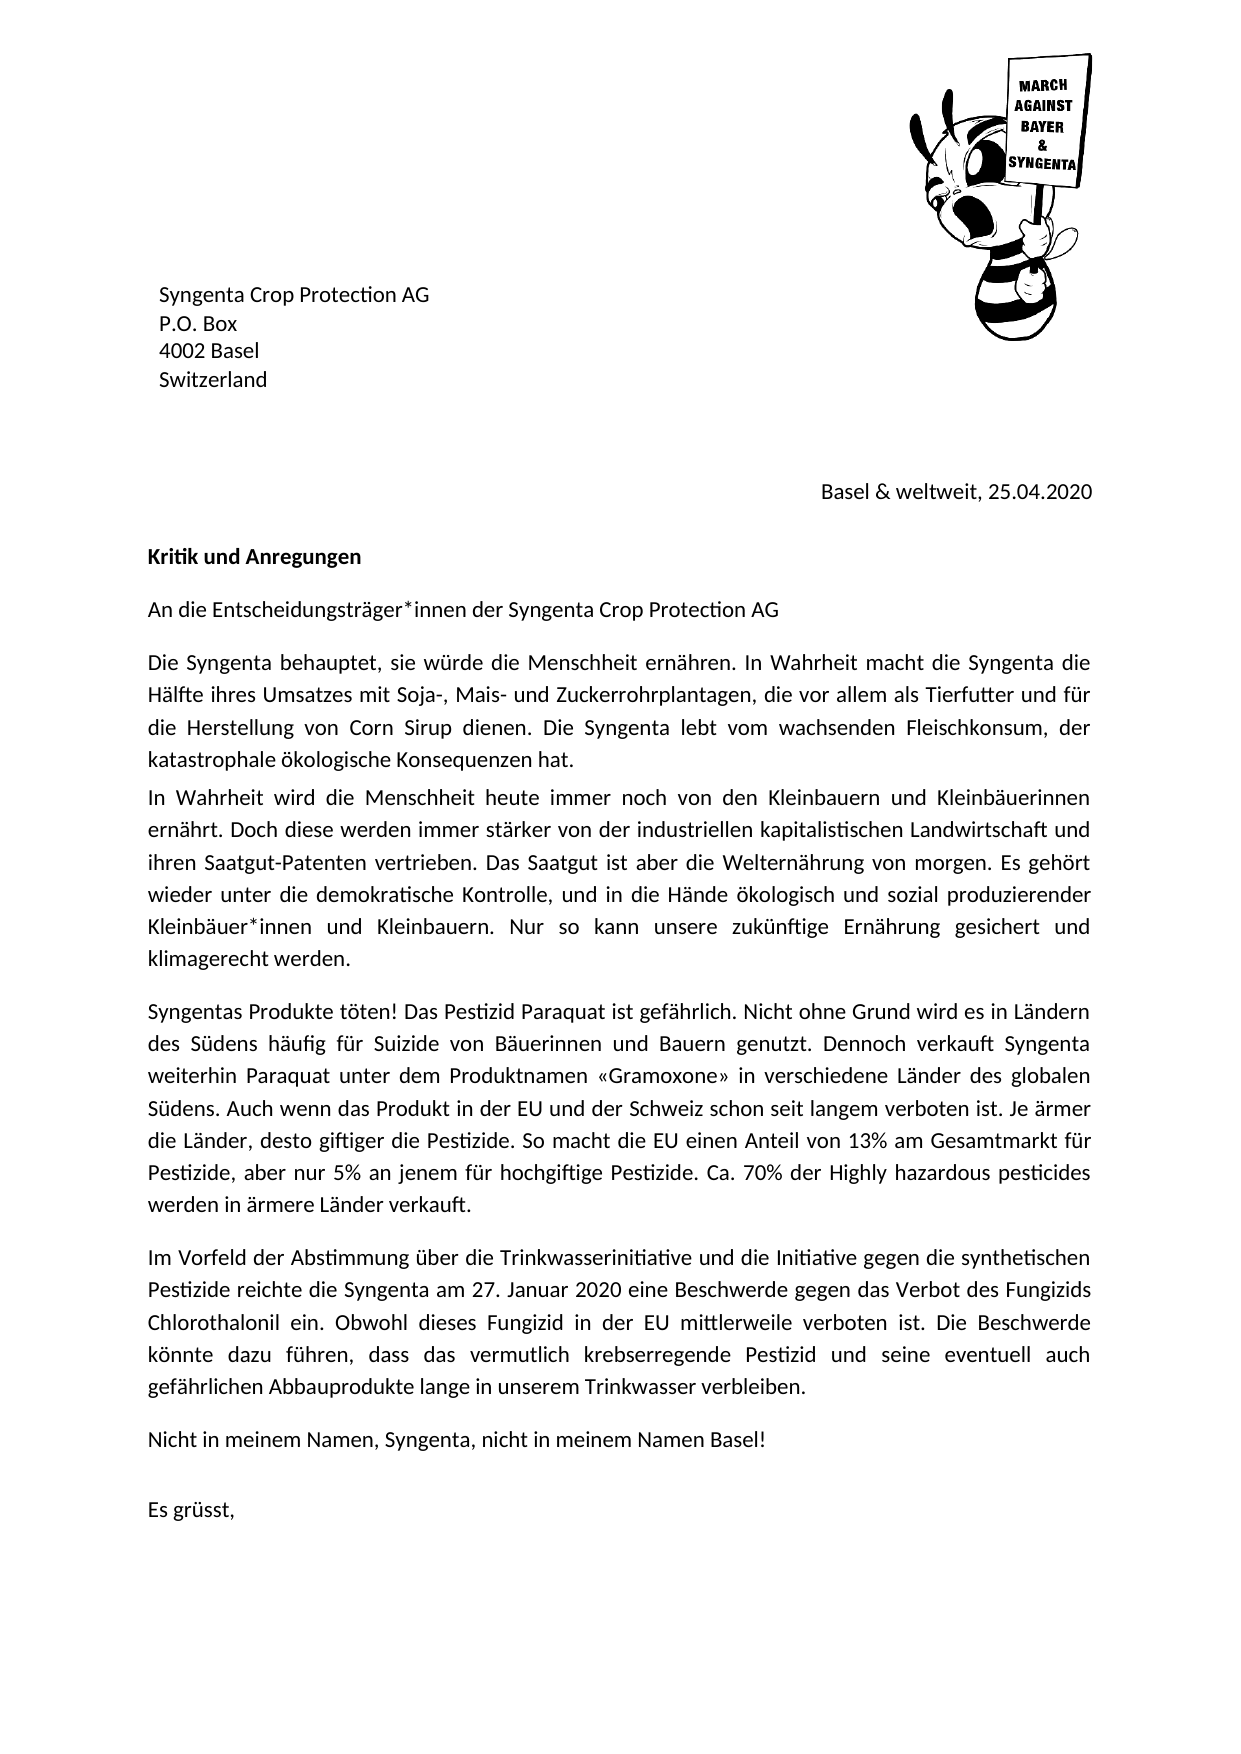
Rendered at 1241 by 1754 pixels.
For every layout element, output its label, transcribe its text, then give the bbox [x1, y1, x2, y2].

text Syngentas Produkte töten! Das Pestizid Paraquat ist gefährlich. Nicht ohne Grund wird es in Ländern des Südens häufig für Suizide von Bäuerinnen und Bauern genutzt. Dennoch verkauft Syngenta weiterhin Paraquat unter dem Produktnamen «Gramoxone» in verschiedene Länder des globalen Südens. Auch wenn das Produkt in der EU und der Schweiz schon seit langem verboten ist. Je ärmer die Länder, desto giftiger die Pestizide. So macht die EU einen Anteil von 13% am Gesamtmarkt für Pestizide, aber nur 5% an jenem für hochgiftige Pestizide. Ca. 70% der Highly hazardous pesticides werden in ärmere Länder verkauft. [148, 997, 1093, 1218]
table_header Syngenta Crop Protection AG [148, 281, 484, 309]
table_cell [148, 393, 484, 421]
text Es grüsst, [148, 1495, 1093, 1523]
table_cell Switzerland [148, 365, 484, 393]
text An die Entscheidungsträger*innen der Syngenta Crop Protection AG [148, 595, 1093, 623]
text Die Syngenta behauptet, sie würde die Menschheit ernähren. In Wahrheit macht die Syngenta die Hälfte ihres Umsatzes mit Soja-, Mais- und Zuckerrohrplantagen, die vor allem als Tierfutter und für die Herstellung von Corn Sirup dienen. Die Syngenta lebt vom wachsenden Fleischkonsum, der katastrophale ökologische Konsequenzen hat. [148, 648, 1093, 773]
table_cell P.O. Box [148, 309, 484, 337]
text In Wahrheit wird die Menschheit heute immer noch von den Kleinbauern und Kleinbäuerinnen ernährt. Doch diese werden immer stärker von der industriellen kapitalistischen Landwirtschaft und ihren Saatgut-Patenten vertrieben. Das Saatgut ist aber die Welternährung von morgen. Es gehört wieder unter die demokratische Kontrolle, und in die Hände ökologisch und sozial produzierender Kleinbäuer*innen und Kleinbauern. Nur so kann unsere zukünftige Ernährung gesichert und klimagerecht werden. [148, 783, 1093, 972]
text Im Vorfeld der Abstimmung über die Trinkwasserinitiative und die Initiative gegen die synthetischen Pestizide reichte die Syngenta am 27. Januar 2020 eine Beschwerde gegen das Verbot des Fungizids Chlorothalonil ein. Obwohl dieses Fungizid in der EU mittlerweile verboten ist. Die Beschwerde könnte dazu führen, dass das vermutlich krebserregende Pestizid und seine eventuell auch gefährlichen Abbauprodukte lange in unserem Trinkwasser verbleiben. [148, 1243, 1093, 1400]
table_cell 4002 Basel [148, 337, 484, 365]
text Basel & weltweit, 25.04.2020 [148, 477, 1093, 505]
text Kritik und Anregungen [148, 542, 1093, 570]
text Nicht in meinem Namen, Syngenta, nicht in meinem Namen Basel! [148, 1425, 1093, 1453]
